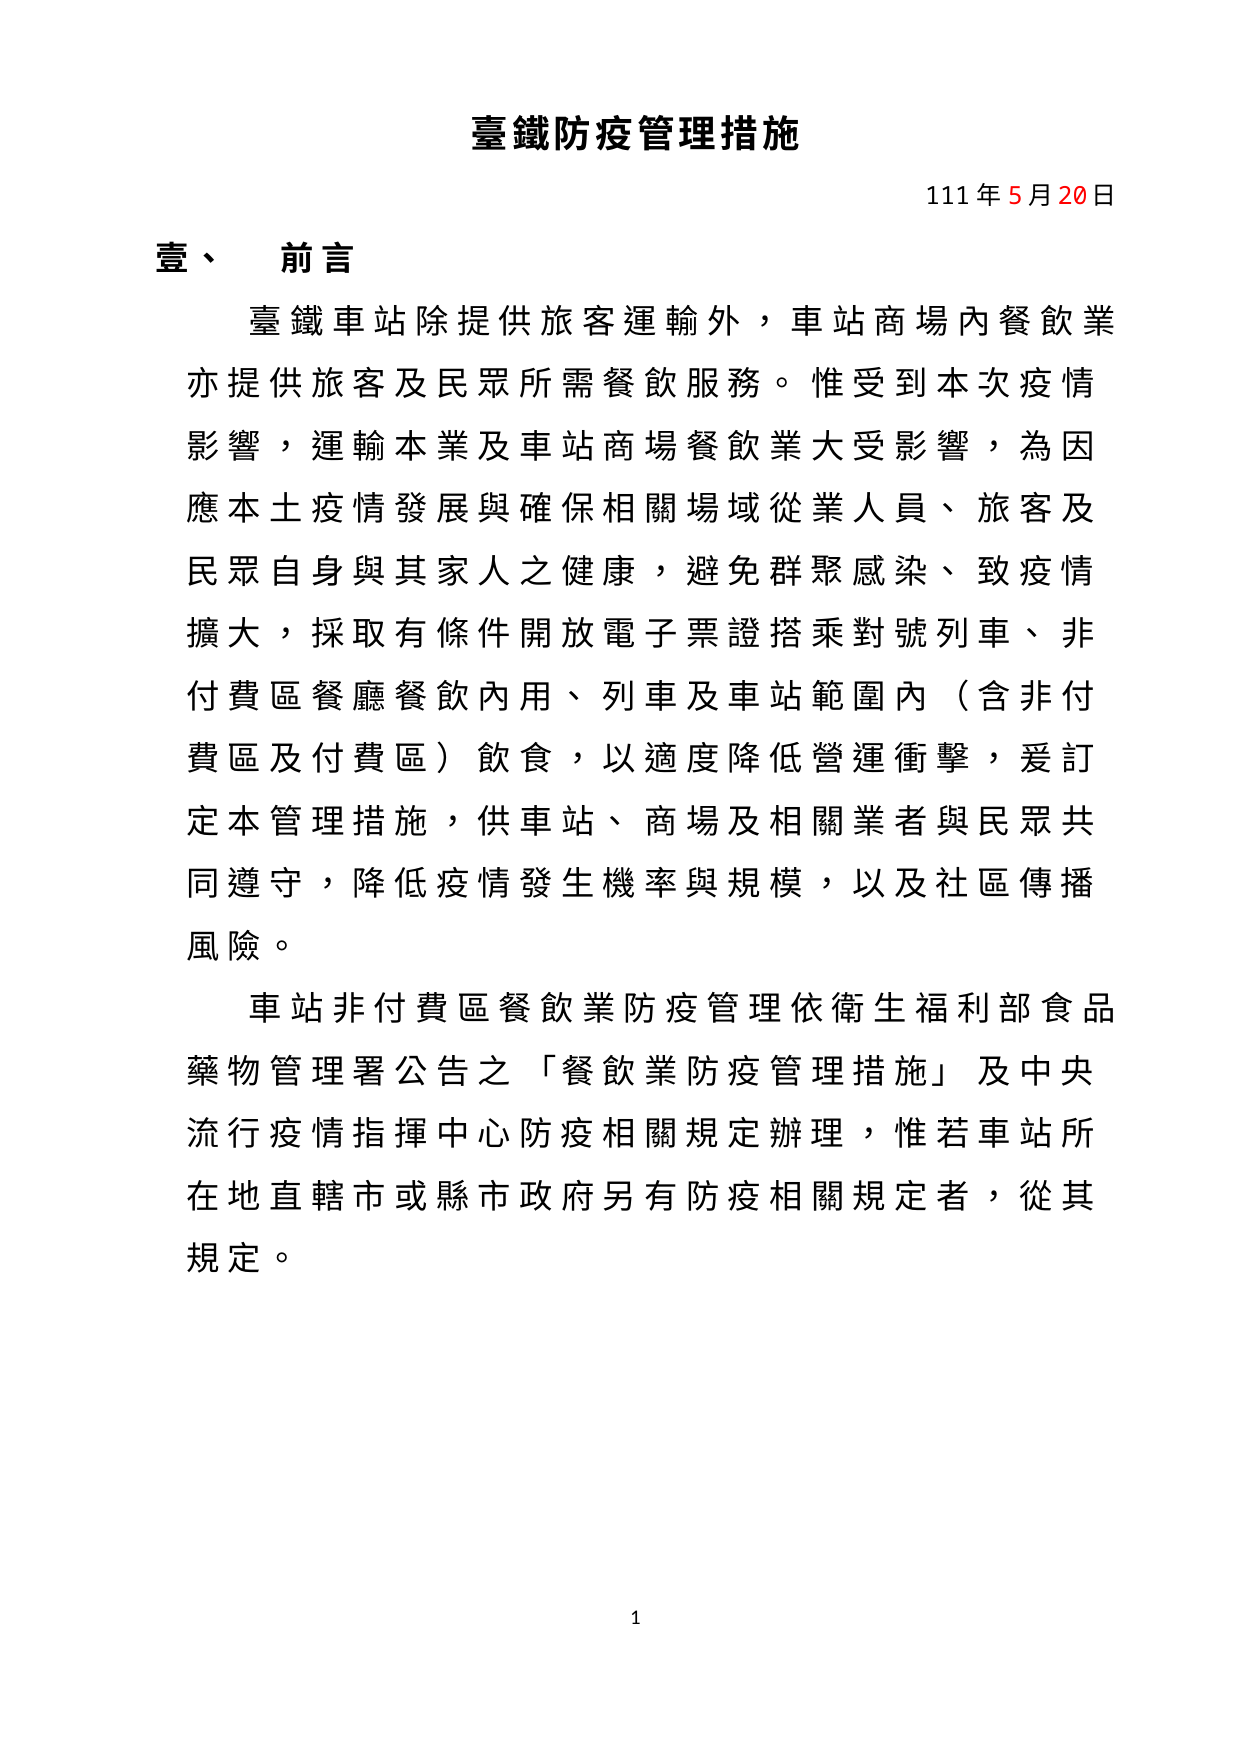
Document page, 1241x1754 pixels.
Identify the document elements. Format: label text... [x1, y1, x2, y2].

text 車站非付費區餐飲業防疫管理依衛生福利部食品藥物管理署公告之「餐飲業防疫管理措施」及中央流行疫情指揮中心防疫相關規定辦理，惟若車站所在地直轄市或縣市政府另有防疫相關規定者，從其規定。 [176, 964, 1119, 1277]
text 111年5月20日 [151, 152, 1119, 214]
text 臺鐵車站除提供旅客運輸外，車站商場內餐飲業亦提供旅客及民眾所需餐飲服務。惟受到本次疫情影響，運輸本業及車站商場餐飲業大受影響，為因應本土疫情發展與確保相關場域從業人員、旅客及民眾自身與其家人之健康，避免群聚感染、致疫情擴大，採取有條件開放電子票證搭乘對號列車、非付費區餐廳餐飲內用、列車及車站範圍內（含非付費區及付費區）飲食，以適度降低營運衝擊，爰訂定本管理措施，供車站、商場及相關業者與民眾共同遵守，降低疫情發生機率與規模，以及社區傳播風險。 [176, 277, 1119, 964]
subtitle 臺鐵防疫管理措施 [151, 89, 1119, 152]
list 前言 [151, 214, 1119, 277]
